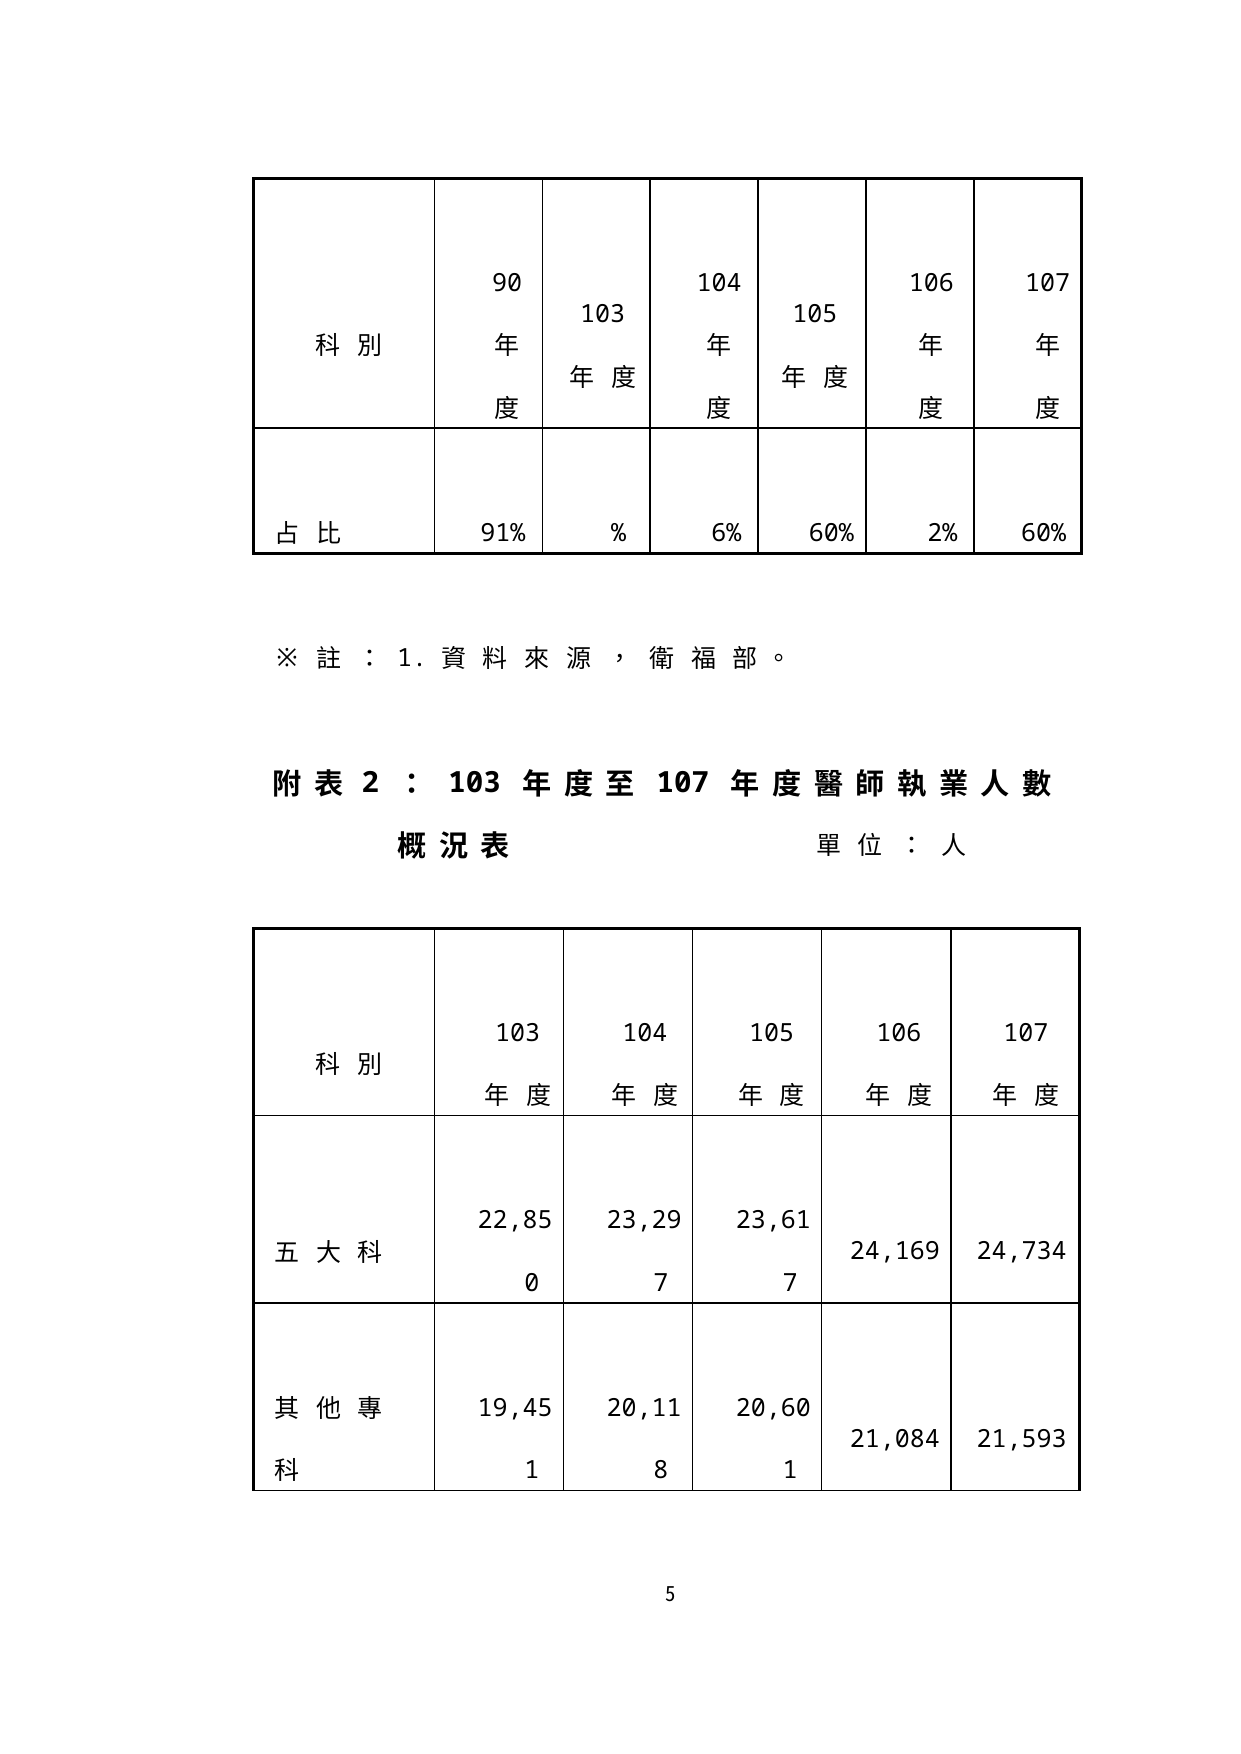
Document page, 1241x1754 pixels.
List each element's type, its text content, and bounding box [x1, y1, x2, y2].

table_header 107年度 [975, 180, 1080, 427]
table_cell 22,850 [435, 1116, 563, 1302]
table_cell % [543, 429, 649, 552]
table_header 107年度 [952, 930, 1078, 1115]
table_header 104年度 [651, 180, 757, 427]
table_cell 60% [759, 429, 865, 552]
table_header 105年度 [693, 930, 821, 1115]
table_cell 91% [435, 429, 542, 552]
text ※註：1.資料來源，衛福部。 [244, 615, 1060, 677]
table_header 103年度 [543, 180, 649, 427]
table_cell 其他專科 [255, 1304, 434, 1490]
table_header 105年度 [759, 180, 865, 427]
table_cell 23,617 [693, 1116, 821, 1302]
table_header 科別 [255, 180, 434, 427]
table_cell 21,084 [822, 1304, 950, 1490]
table_cell 2% [867, 429, 973, 552]
table_header 科別 [255, 930, 434, 1115]
table_cell 占比 [255, 429, 434, 552]
table_cell 20,118 [564, 1304, 692, 1490]
table_cell 23,297 [564, 1116, 692, 1302]
table_header 106年度 [867, 180, 973, 427]
table_cell 20,601 [693, 1304, 821, 1490]
table_cell 五大科 [255, 1116, 434, 1302]
table_cell 24,169 [822, 1116, 950, 1302]
table_header 103年度 [435, 930, 563, 1115]
text 附表2：103年度至107年度醫師執業人數概況表 單位：人 [240, 740, 1058, 865]
table_cell 19,451 [435, 1304, 563, 1490]
table_header 106年度 [822, 930, 950, 1115]
table_cell 21,593 [952, 1304, 1078, 1490]
table_header 104年度 [564, 930, 692, 1115]
table_cell 6% [651, 429, 757, 552]
table_header 90年度 [435, 180, 542, 427]
table_cell 60% [975, 429, 1080, 552]
table_cell 24,734 [952, 1116, 1078, 1302]
